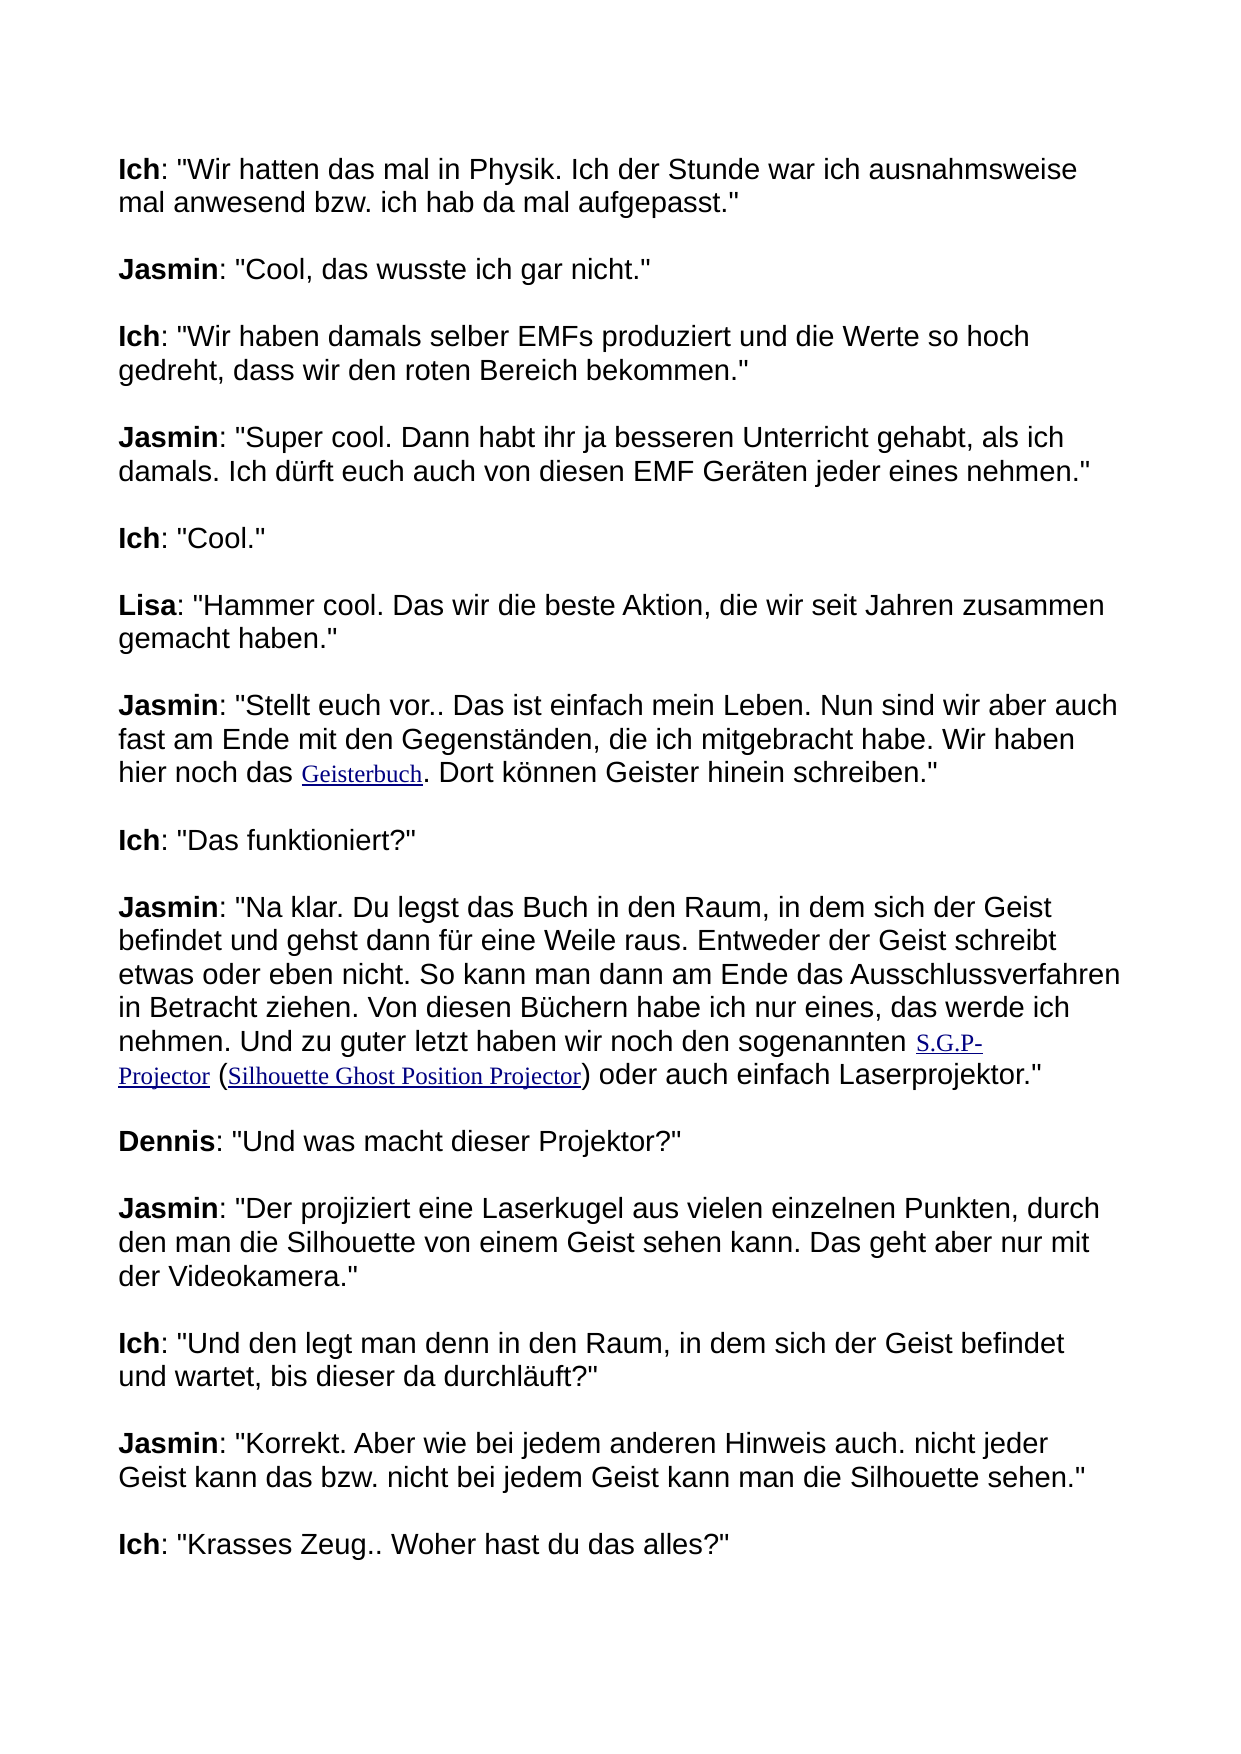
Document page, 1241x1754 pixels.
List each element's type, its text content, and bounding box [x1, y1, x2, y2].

text Ich: "Cool." [118, 521, 1122, 554]
text Jasmin: "Cool, das wusste ich gar nicht." [118, 252, 1122, 286]
text Ich: "Wir hatten das mal in Physik. Ich der Stunde war ich ausnahmsweise mal anwesend bzw. ich hab da mal aufgepasst." [118, 152, 1122, 219]
text Lisa: "Hammer cool. Das wir die beste Aktion, die wir seit Jahren zusammen gemacht haben." [118, 588, 1122, 655]
text Jasmin: "Stellt euch vor.. Das ist einfach mein Leben. Nun sind wir aber auch fast am Ende mit den Gegenständen, die ich mitgebracht habe. Wir haben hier noch das Geisterbuch. Dort können Geister hinein schreiben." [118, 688, 1122, 789]
text Jasmin: "Super cool. Dann habt ihr ja besseren Unterricht gehabt, als ich damals. Ich dürft euch auch von diesen EMF Geräten jeder eines nehmen." [118, 420, 1122, 487]
text Ich: "Wir haben damals selber EMFs produziert und die Werte so hoch gedreht, dass wir den roten Bereich bekommen." [118, 319, 1122, 386]
text Dennis: "Und was macht dieser Projektor?" [118, 1124, 1122, 1158]
text Jasmin: "Korrekt. Aber wie bei jedem anderen Hinweis auch. nicht jeder Geist kann das bzw. nicht bei jedem Geist kann man die Silhouette sehen." [118, 1426, 1122, 1493]
text Ich: "Und den legt man denn in den Raum, in dem sich der Geist befindet und wartet, bis dieser da durchläuft?" [118, 1326, 1122, 1393]
text Ich: "Krasses Zeug.. Woher hast du das alles?" [118, 1527, 1122, 1560]
text Jasmin: "Der projiziert eine Laserkugel aus vielen einzelnen Punkten, durch den man die Silhouette von einem Geist sehen kann. Das geht aber nur mit der Videokamera." [118, 1191, 1122, 1292]
text Ich: "Das funktioniert?" [118, 822, 1122, 856]
text Jasmin: "Na klar. Du legst das Buch in den Raum, in dem sich der Geist befindet und gehst dann für eine Weile raus. Entweder der Geist schreibt etwas oder eben nicht. So kann man dann am Ende das Ausschlussverfahren in Betracht ziehen. Von diesen Büchern habe ich nur eines, das werde ich nehmen. Und zu guter letzt haben wir noch den sogenannten S.G.P-Projector (Silhouette Ghost Position Projector) oder auch einfach Laserprojektor." [118, 889, 1122, 1091]
